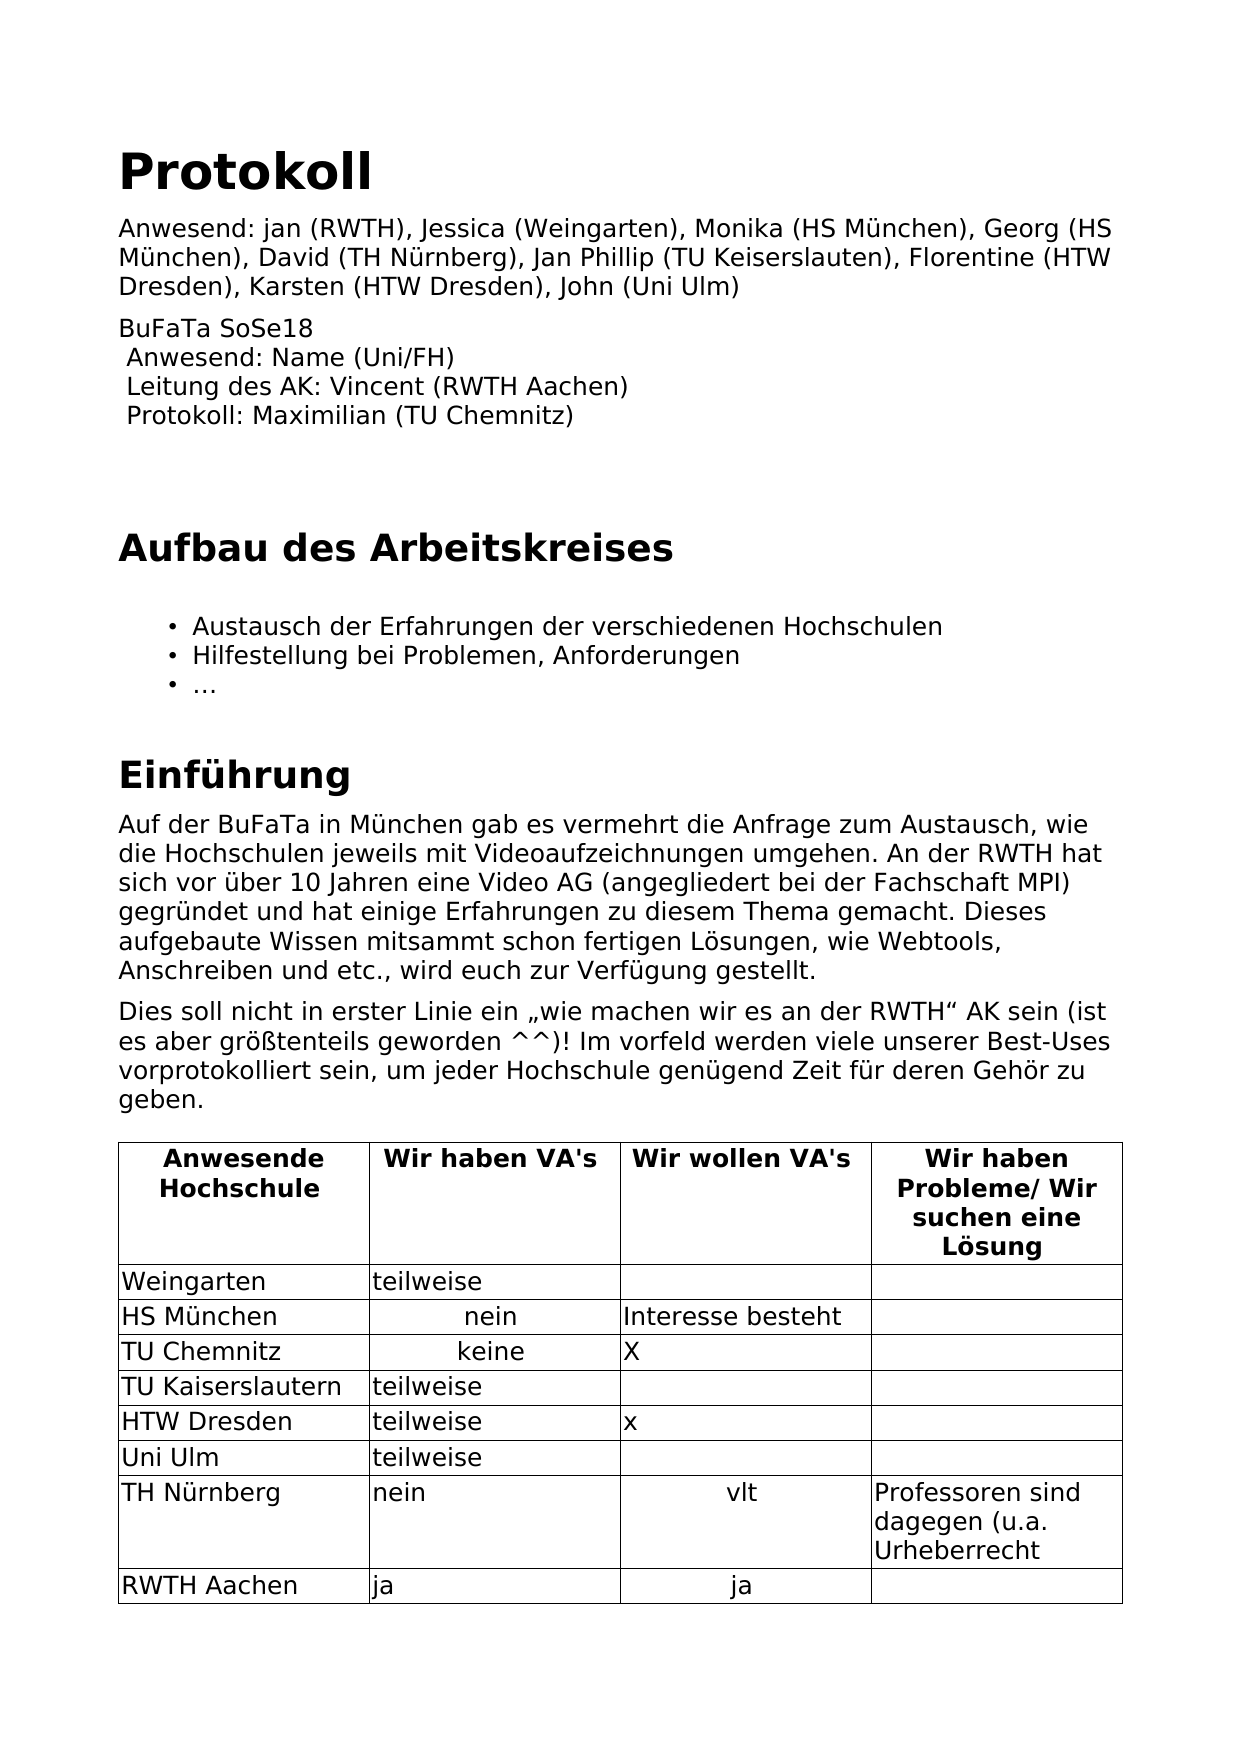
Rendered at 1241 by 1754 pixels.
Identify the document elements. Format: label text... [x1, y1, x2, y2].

table_cell Professoren sind dagegen (u.a. Urheberrecht [872, 1476, 1122, 1568]
table_cell Interesse besteht [621, 1300, 871, 1334]
table_cell [872, 1371, 1122, 1404]
table_header Wir wollen VA's [621, 1143, 871, 1264]
table_cell HS München [119, 1300, 369, 1334]
list Hilfestellung bei Problemen, Anforderungen [177, 641, 1122, 670]
table_cell X [621, 1335, 871, 1369]
table_cell teilweise [370, 1406, 620, 1440]
text BuFaTa SoSe18 Anwesend: Name (Uni/FH) Leitung des AK: Vincent (RWTH Aachen) Protokoll: Maximilian (TU Chemnitz) [118, 314, 1122, 489]
table_cell [872, 1406, 1122, 1440]
list Austausch der Erfahrungen der verschiedenen Hochschulen [177, 612, 1122, 641]
table_cell TU Kaiserslautern [119, 1371, 369, 1404]
text Auf der BuFaTa in München gab es vermehrt die Anfrage zum Austausch, wie die Hochschulen jeweils mit Videoaufzeichnungen umgehen. An der RWTH hat sich vor über 10 Jahren eine Video AG (angegliedert bei der Fachschaft MPI) gegründet und hat einige Erfahrungen zu diesem Thema gemacht. Dieses aufgebaute Wissen mitsammt schon fertigen Lösungen, wie Webtools, Anschreiben und etc., wird euch zur Verfügung gestellt. [118, 810, 1122, 985]
subtitle Protokoll [118, 143, 1122, 201]
table_cell teilweise [370, 1265, 620, 1299]
table_cell [621, 1265, 871, 1299]
table_cell [621, 1441, 871, 1475]
table_cell [621, 1371, 871, 1404]
table_cell [872, 1441, 1122, 1475]
table_cell RWTH Aachen [119, 1569, 369, 1603]
text Anwesend: jan (RWTH), Jessica (Weingarten), Monika (HS München), Georg (HS München), David (TH Nürnberg), Jan Phillip (TU Keiserslauten), Florentine (HTW Dresden), Karsten (HTW Dresden), John (Uni Ulm) [118, 214, 1122, 301]
table_cell HTW Dresden [119, 1406, 369, 1440]
table_cell TH Nürnberg [119, 1476, 369, 1568]
table_cell [872, 1569, 1122, 1603]
table_header Anwesende Hochschule [119, 1143, 369, 1264]
table_cell Uni Ulm [119, 1441, 369, 1475]
table_cell ja [621, 1569, 871, 1603]
table_cell nein [370, 1476, 620, 1568]
table_cell nein [370, 1300, 620, 1334]
subtitle Einführung [118, 754, 1122, 798]
table_cell x [621, 1406, 871, 1440]
table_header Wir haben VA's [370, 1143, 620, 1264]
table_cell keine [370, 1335, 620, 1369]
table_cell vlt [621, 1476, 871, 1568]
table_header Wir haben Probleme/ Wir suchen eine Lösung [872, 1143, 1122, 1264]
table_cell ja [370, 1569, 620, 1603]
table_cell teilweise [370, 1371, 620, 1404]
table_cell Weingarten [119, 1265, 369, 1299]
text Dies soll nicht in erster Linie ein „wie machen wir es an der RWTH“ AK sein (ist es aber größtenteils geworden ^^)! Im vorfeld werden viele unserer Best-Uses vorprotokolliert sein, um jeder Hochschule genügend Zeit für deren Gehör zu geben. [118, 998, 1122, 1114]
table_cell [872, 1300, 1122, 1334]
table_cell [872, 1335, 1122, 1369]
table_cell TU Chemnitz [119, 1335, 369, 1369]
subtitle Aufbau des Arbeitskreises [118, 526, 1122, 570]
list … [177, 670, 1122, 699]
table_cell teilweise [370, 1441, 620, 1475]
table_cell [872, 1265, 1122, 1299]
